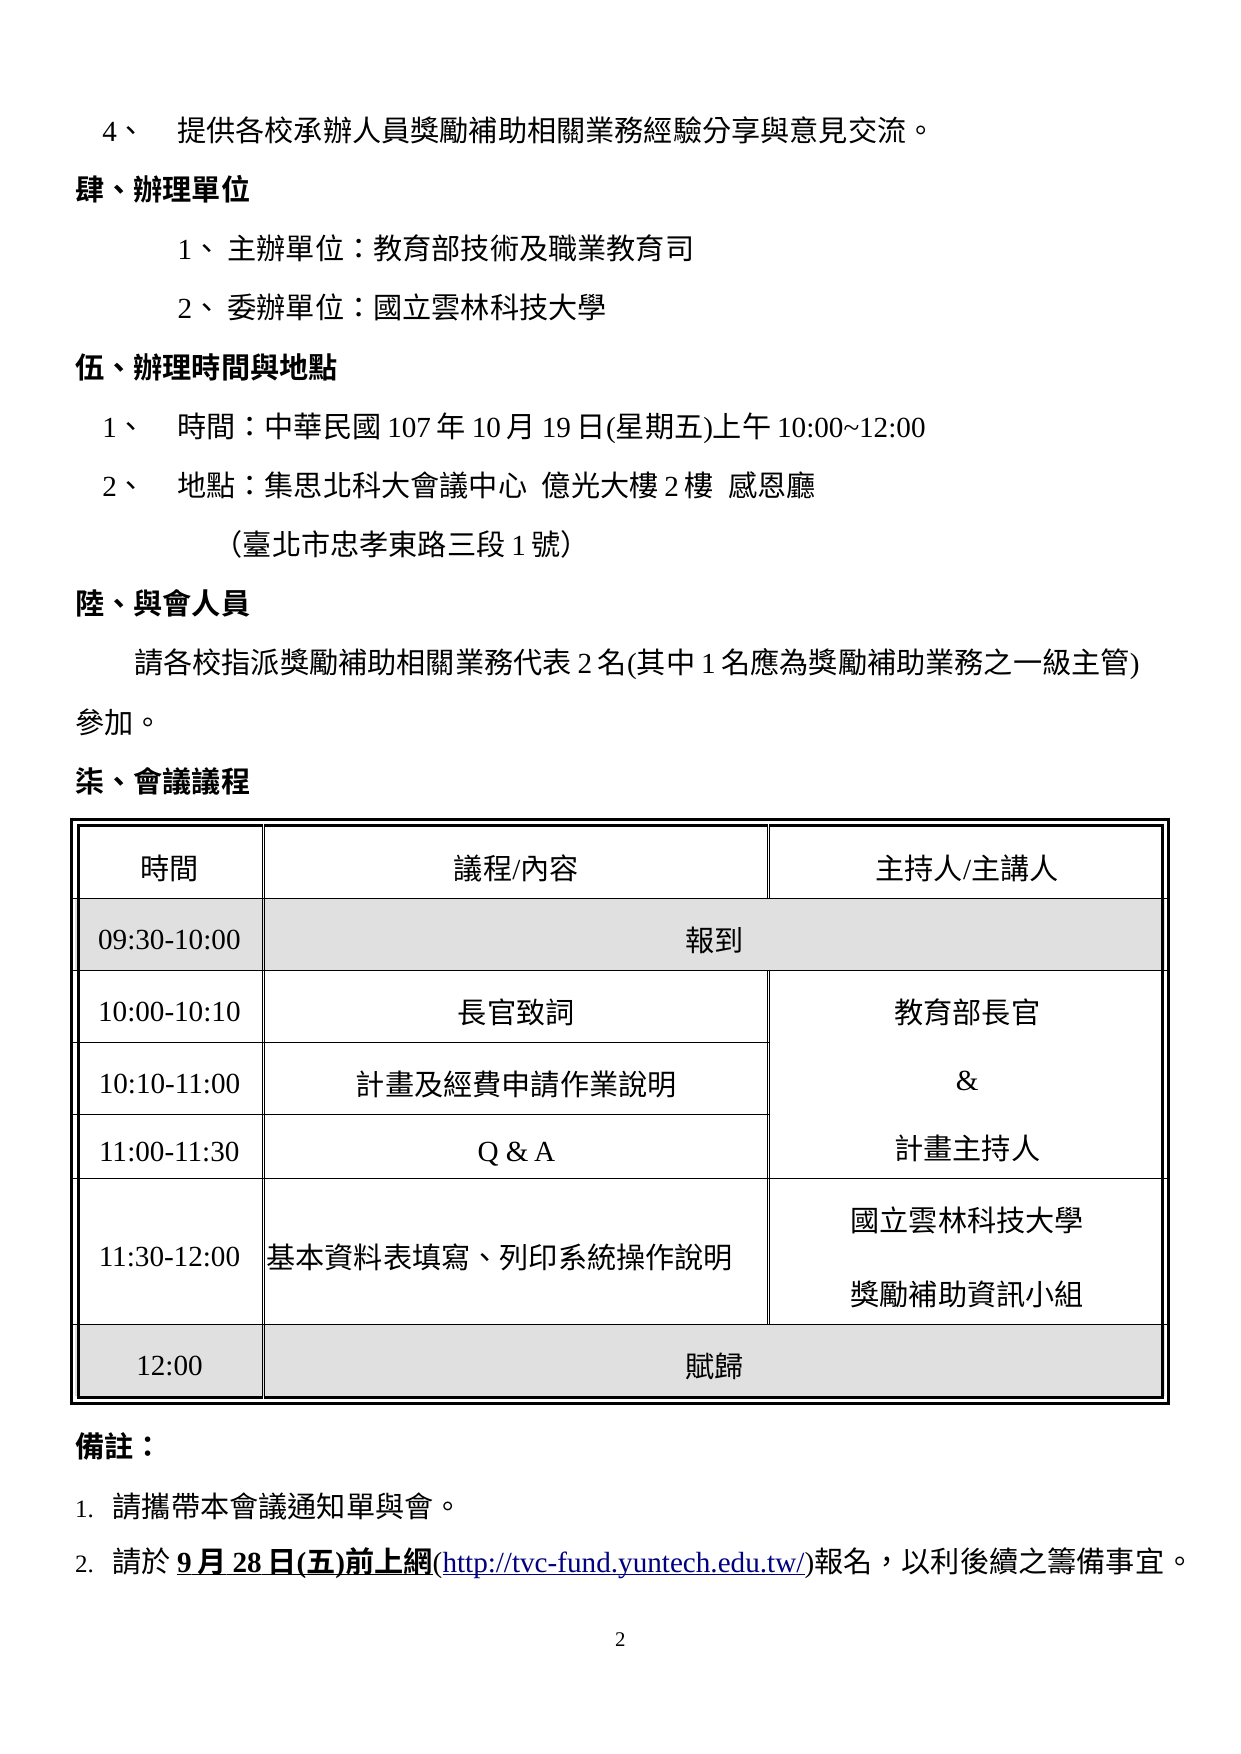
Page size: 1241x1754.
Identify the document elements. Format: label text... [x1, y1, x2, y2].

text 柒、會議議程 [75, 758, 1165, 801]
text 請各校指派獎勵補助相關業務代表2名(其中1名應為獎勵補助業務之一級主管)參加。 [75, 640, 1165, 742]
table_cell 教育部長官 & 計畫主持人 [770, 971, 1161, 1178]
table_cell 報到 [265, 899, 1161, 970]
table_cell 基本資料表填寫、列印系統操作說明 [265, 1179, 767, 1324]
table_cell 長官致詞 [265, 971, 767, 1042]
list 地點：集思北科大會議中心 億光大樓2樓 感恩廳 [102, 463, 1165, 505]
table_cell 計畫及經費申請作業說明 [265, 1043, 767, 1114]
table_cell Q & A [265, 1115, 767, 1178]
list 主辦單位：教育部技術及職業教育司 [177, 226, 1165, 268]
text 伍、辦理時間與地點 [75, 344, 1153, 387]
table_cell 國立雲林科技大學 獎勵補助資訊小組 [770, 1179, 1161, 1324]
text 肆、辦理單位 [75, 167, 1153, 209]
table_cell 11:30-12:00 [80, 1179, 262, 1324]
table_cell 12:00 [80, 1325, 262, 1396]
list 提供各校承辦人員獎勵補助相關業務經驗分享與意見交流。 [102, 108, 1165, 150]
table_header 議程/內容 [263, 821, 769, 898]
list 時間：中華民國107年10月19日(星期五)上午10:00~12:00 [102, 403, 1165, 446]
list 請於9月28日(五)前上網(http://tvc-fund.yuntech.edu.tw/)報名，以利後續之籌備事宜。若有任何問題請逕向國立雲林科技大學私立技專校院獎勵補助工作小組（電話號碼：05-5342601轉5351~5353；E-mail：tvc-fund@yuntech.edu.tw）。 [75, 1538, 1165, 1580]
table_cell 11:00-11:30 [80, 1115, 262, 1178]
table_cell 10:10-11:00 [80, 1043, 262, 1114]
table_cell 賦歸 [265, 1325, 1161, 1396]
text （臺北市忠孝東路三段1號） [177, 522, 1165, 564]
table_header 時間 [75, 821, 263, 898]
table_header 主持人/主講人 [769, 821, 1165, 898]
text 陸、與會人員 [75, 581, 1153, 623]
text 備註： [75, 1424, 1165, 1466]
list 請攜帶本會議通知單與會。 [75, 1483, 1165, 1526]
table_cell 09:30-10:00 [80, 899, 262, 970]
table_cell 10:00-10:10 [80, 971, 262, 1042]
list 委辦單位：國立雲林科技大學 [177, 285, 1165, 327]
